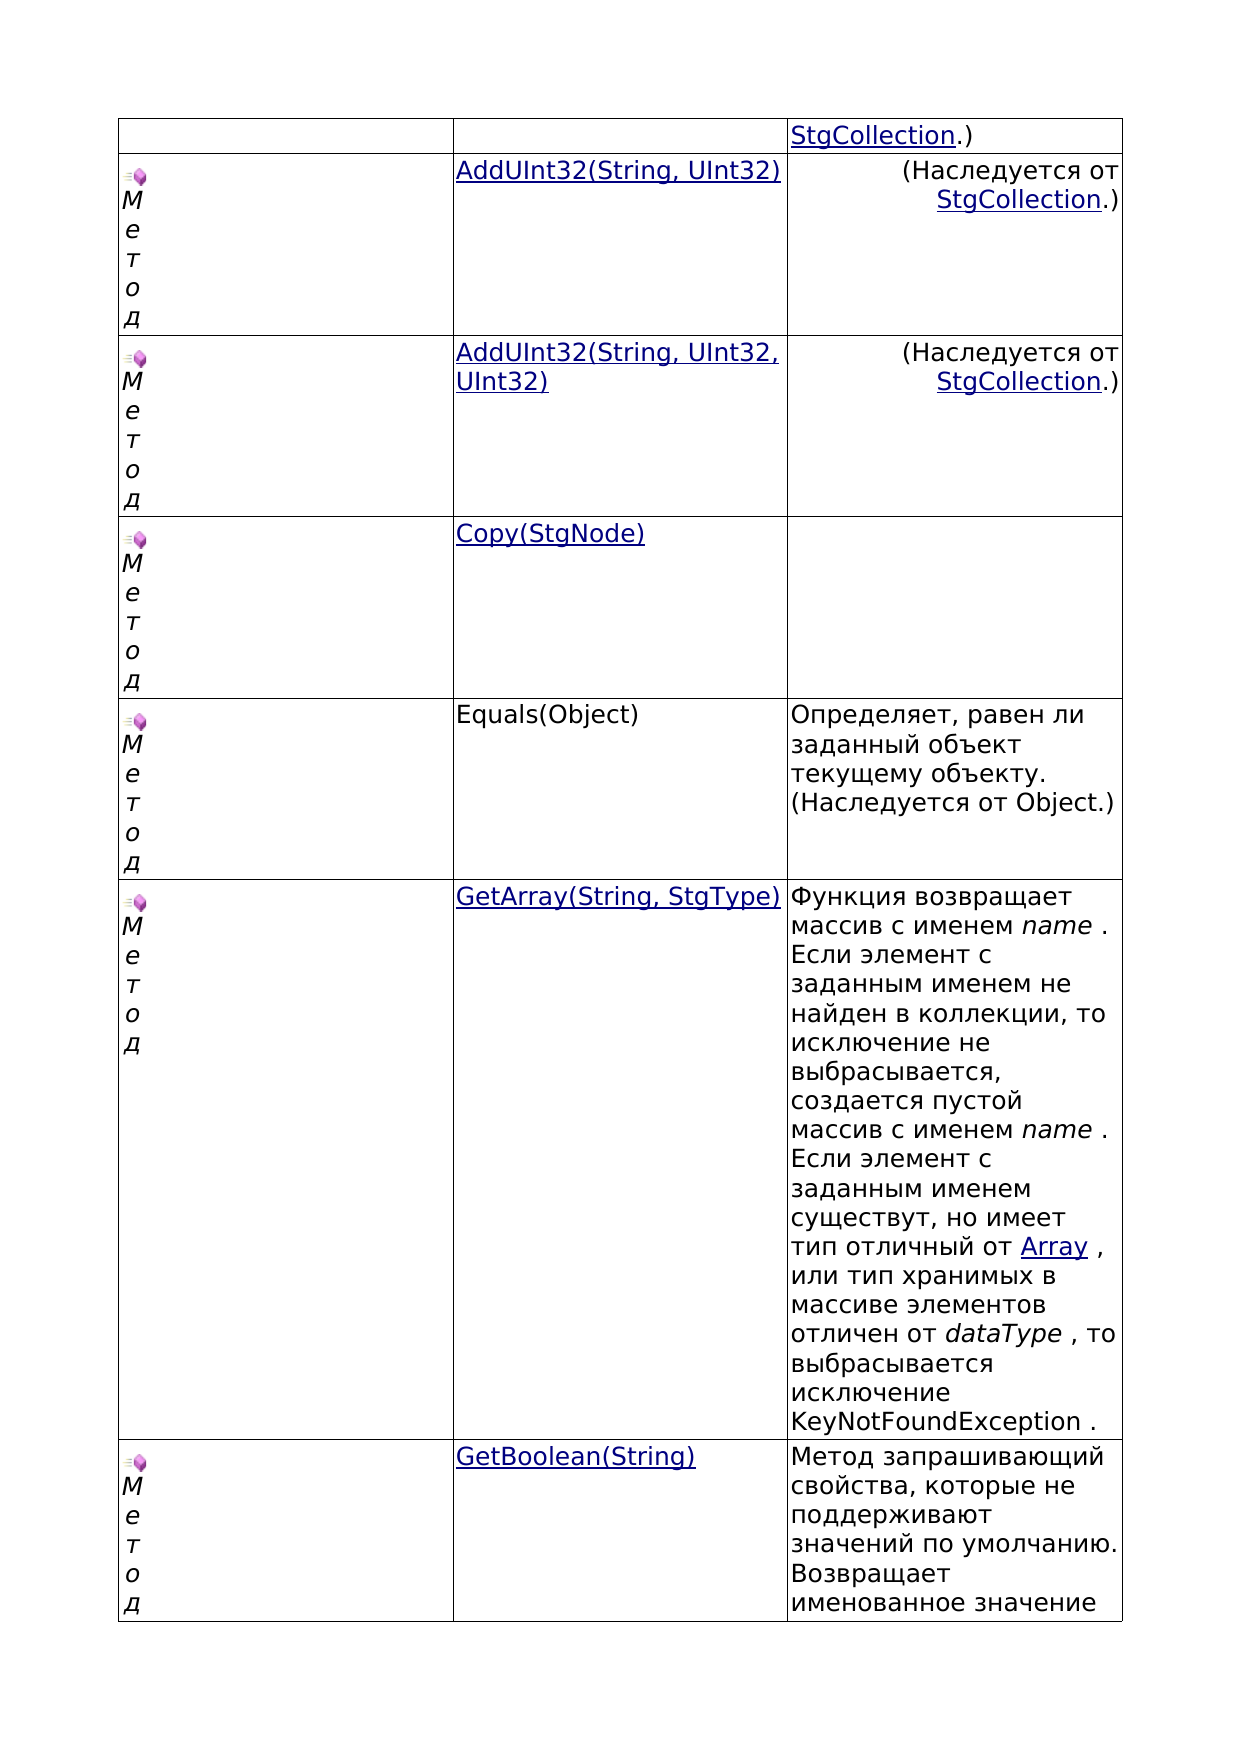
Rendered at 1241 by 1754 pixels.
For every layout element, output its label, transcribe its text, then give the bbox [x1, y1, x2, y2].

table_cell [788, 517, 1122, 698]
table_cell AddUInt32(String, UInt32) [454, 154, 787, 335]
picture [121, 1454, 147, 1472]
picture [121, 531, 147, 549]
table_cell GetBoolean(String) [454, 1440, 787, 1621]
table_cell Определяет, равен ли заданный объект текущему объекту. (Наследуется от Object.) [788, 699, 1122, 879]
table_cell Equals(Object) [454, 699, 787, 879]
table_cell [119, 699, 453, 879]
table_cell (Наследуется от StgCollection.) [788, 336, 1122, 516]
table_cell Copy(StgNode) [454, 517, 787, 698]
table_cell [119, 1440, 453, 1621]
table_cell Функция возвращает массив с именем name . Если элемент с заданным именем не найден в коллекции, то исключение не выбрасывается, создается пустой массив с именем name . Если элемент с заданным именем существут, но имеет тип отличный от Array , или тип хранимых в массиве элементов отличен от dataType , то выбрасывается исключение KeyNotFoundException . [788, 880, 1122, 1439]
table_cell [119, 154, 453, 335]
table_cell (Наследуется от StgCollection.) [788, 154, 1122, 335]
table_cell [454, 119, 787, 153]
table_cell StgCollection.) [788, 119, 1122, 153]
table_cell [119, 880, 453, 1439]
table_cell GetArray(String, StgType) [454, 880, 787, 1439]
picture [121, 894, 147, 912]
table_cell AddUInt32(String, UInt32, UInt32) [454, 336, 787, 516]
table_cell [119, 119, 453, 153]
picture [121, 168, 147, 186]
picture [121, 350, 147, 368]
table_cell Метод запрашивающий свойства, которые не поддерживают значений по умолчанию. Возвращает именованное значение [788, 1440, 1122, 1621]
picture [121, 713, 147, 731]
table_cell [119, 336, 453, 516]
table_cell [119, 517, 453, 698]
